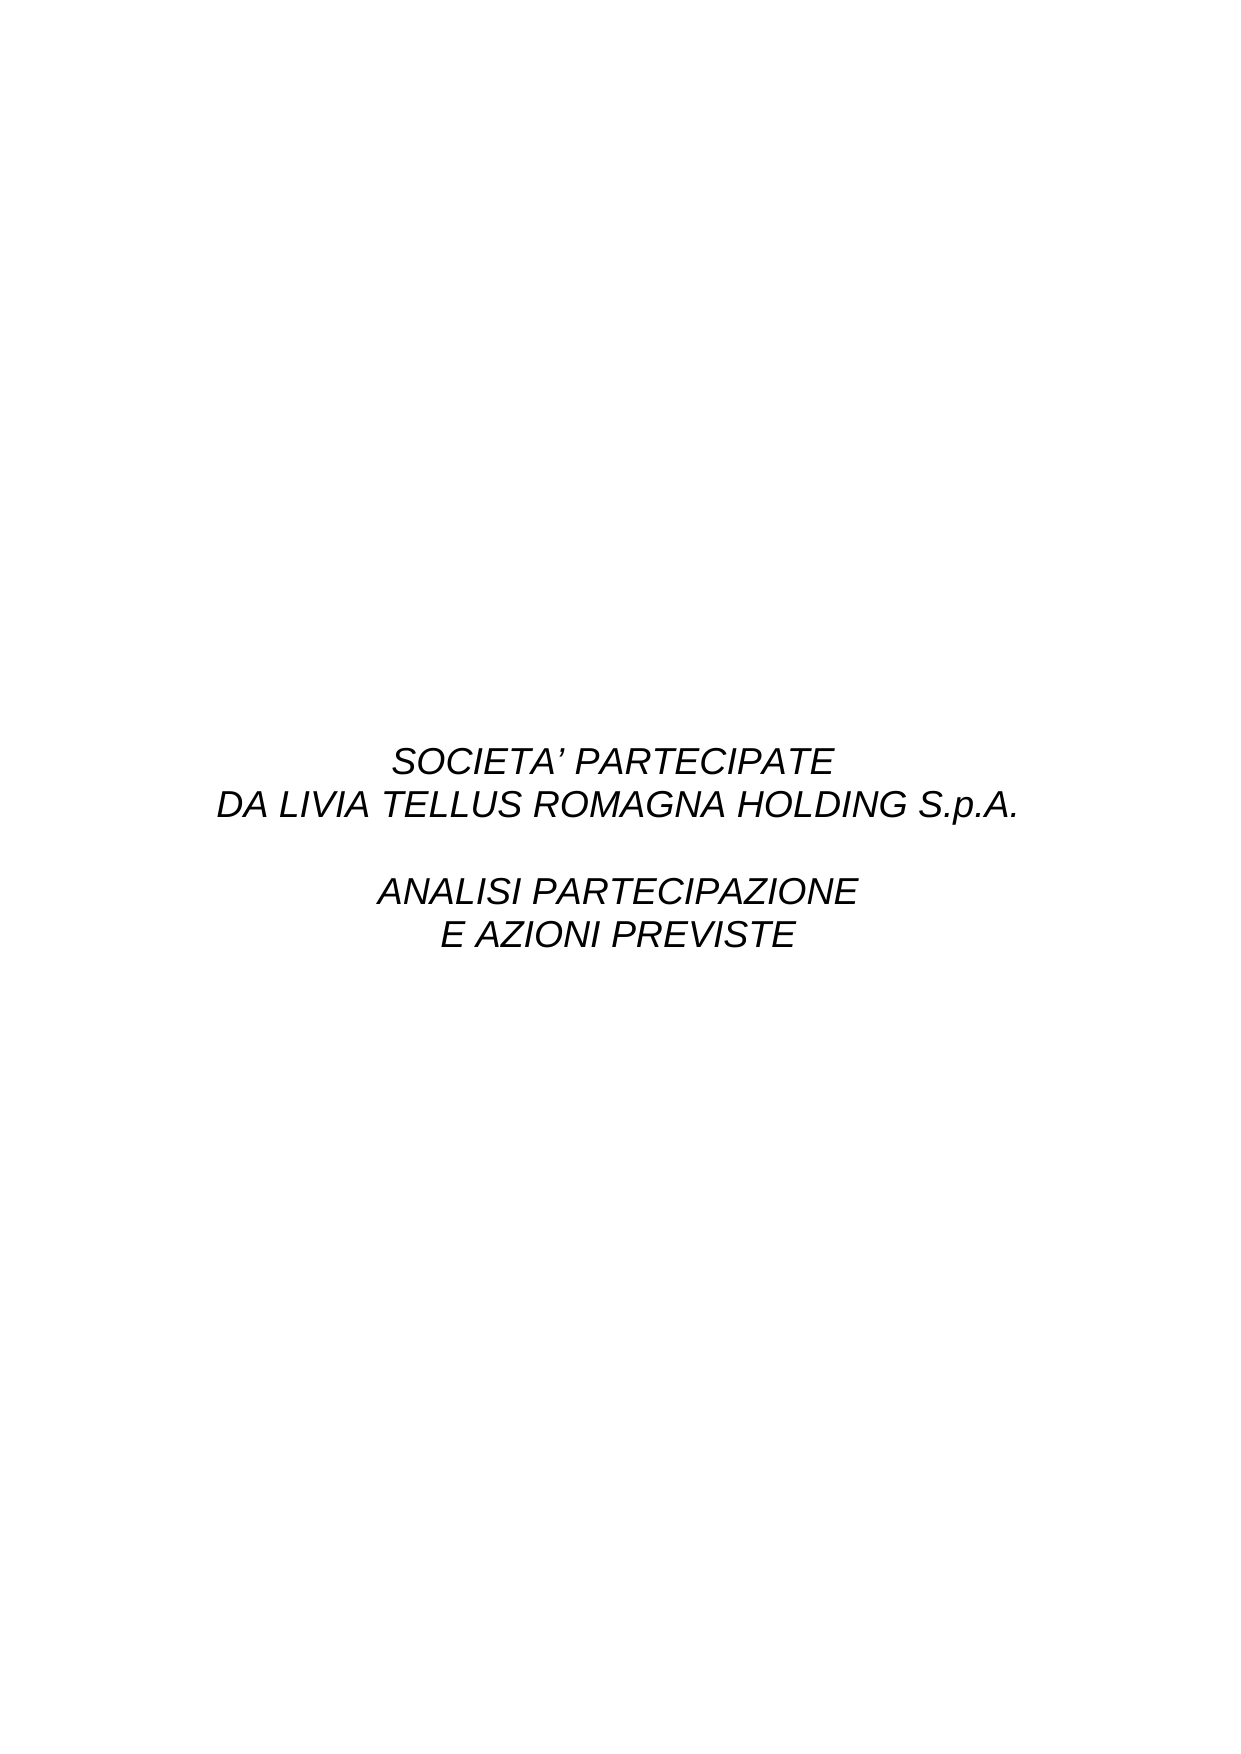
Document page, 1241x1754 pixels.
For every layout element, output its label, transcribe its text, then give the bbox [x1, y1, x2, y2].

text DA LIVIA TELLUS ROMAGNA HOLDING S.p.A. [118, 783, 1122, 826]
text ANALISI PARTECIPAZIONE [118, 869, 1122, 912]
text E AZIONI PREVISTE [118, 912, 1122, 955]
text SOCIETA’ PARTECIPATE [118, 739, 1122, 783]
